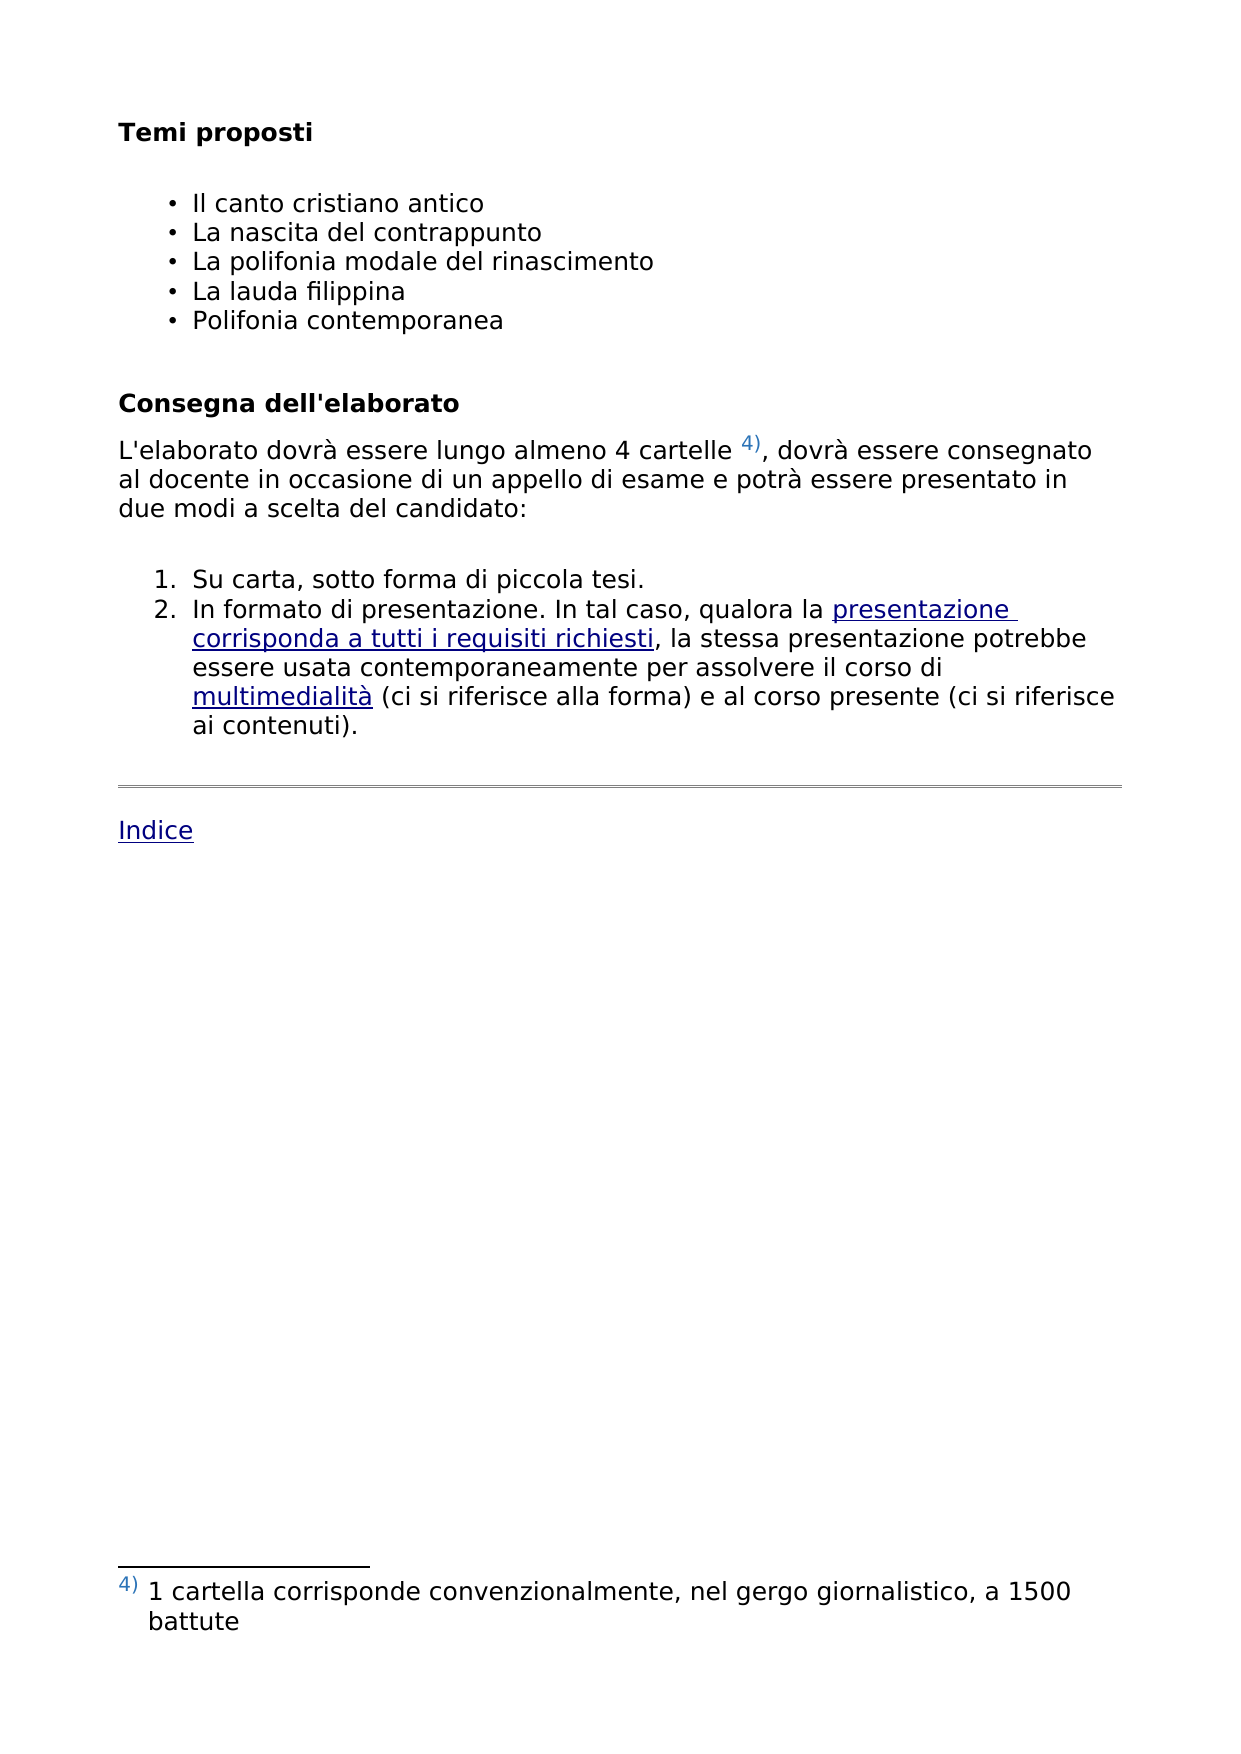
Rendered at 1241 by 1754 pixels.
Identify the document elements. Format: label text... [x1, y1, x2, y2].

list Su carta, sotto forma di piccola tesi. [177, 566, 1122, 595]
list La lauda filippina [177, 277, 1122, 306]
text 1 cartella corrisponde convenzionalmente, nel gergo giornalistico, a 1500 battute [118, 1573, 1122, 1636]
subtitle Temi proposti [118, 118, 1122, 147]
list In formato di presentazione. In tal caso, qualora la presentazione corrisponda a tutti i requisiti richiesti, la stessa presentazione potrebbe essere usata contemporaneamente per assolvere il corso di multimedialità (ci si riferisce alla forma) e al corso presente (ci si riferisce ai contenuti). [177, 595, 1122, 741]
list Il canto cristiano antico [177, 189, 1122, 218]
list La nascita del contrappunto [177, 218, 1122, 248]
text Indice [118, 816, 1122, 846]
subtitle Consegna dell'elaborato [118, 389, 1122, 419]
text L'elaborato dovrà essere lungo almeno 4 cartelle , dovrà essere consegnato al docente in occasione di un appello di esame e potrà essere presentato in due modi a scelta del candidato: [118, 431, 1122, 524]
list Polifonia contemporanea [177, 306, 1122, 335]
list La polifonia modale del rinascimento [177, 248, 1122, 277]
